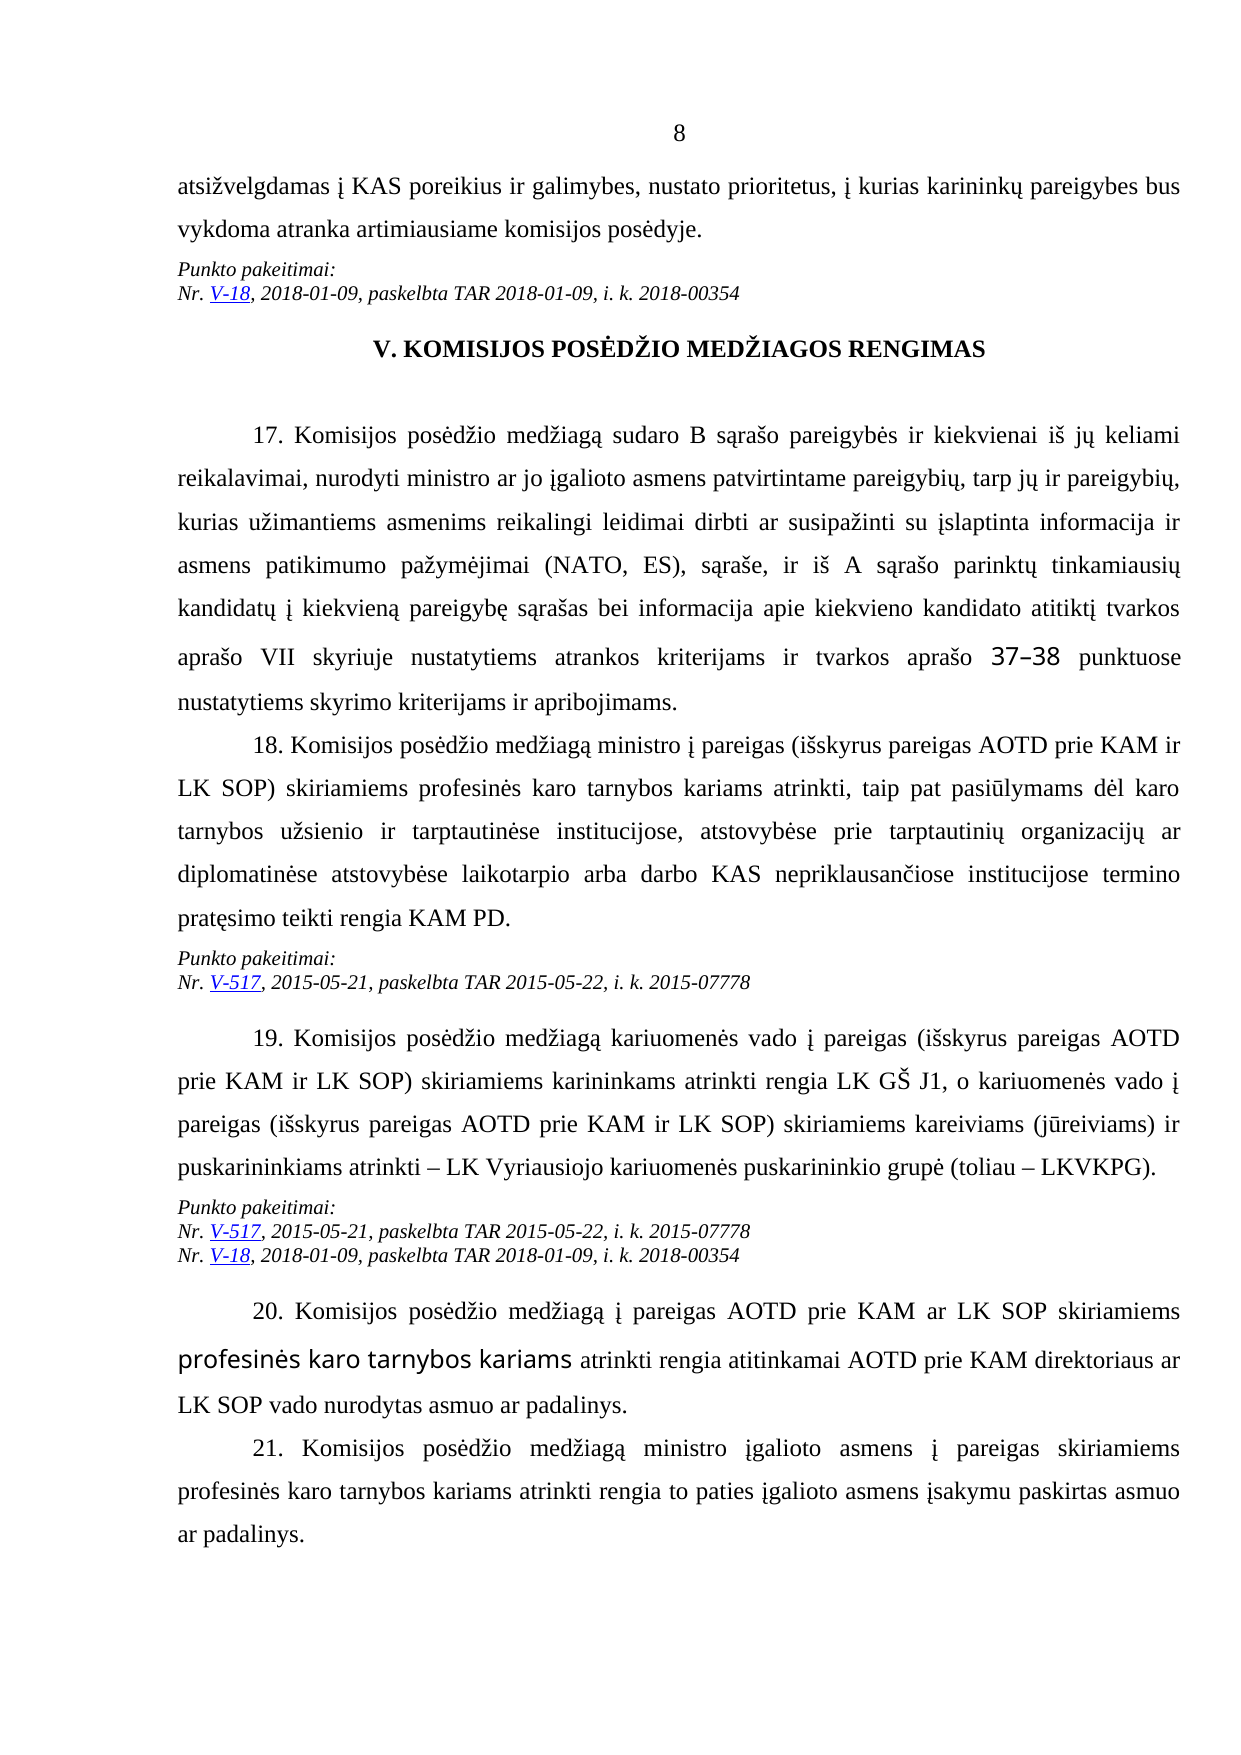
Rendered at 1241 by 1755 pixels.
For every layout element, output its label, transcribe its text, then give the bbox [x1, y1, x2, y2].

text Punkto pakeitimai: [177, 1195, 1181, 1219]
text 20. Komisijos posėdžio medžiagą į pareigas AOTD prie KAM ar LK SOP skiriamiems profesinės karo tarnybos kariams atrinkti rengia atitinkamai AOTD prie KAM direktoriaus ar LK SOP vado nurodytas asmuo ar padalinys. [177, 1296, 1181, 1419]
text 17. Komisijos posėdžio medžiagą sudaro B sąrašo pareigybės ir kiekvienai iš jų keliami reikalavimai, nurodyti ministro ar jo įgalioto asmens patvirtintame pareigybių, tarp jų ir pareigybių, kurias užimantiems asmenims reikalingi leidimai dirbti ar susipažinti su įslaptinta informacija ir asmens patikimumo pažymėjimai (NATO, ES), sąraše, ir iš A sąrašo parinktų tinkamiausių kandidatų į kiekvieną pareigybę sąrašas bei informacija apie kiekvieno kandidato atitiktį tvarkos aprašo VII skyriuje nustatytiems atrankos kriterijams ir tvarkos aprašo 37–38 punktuose nustatytiems skyrimo kriterijams ir apribojimams. [177, 420, 1181, 716]
text Nr. V-18, 2018-01-09, paskelbta TAR 2018-01-09, i. k. 2018-00354 [177, 1243, 1181, 1267]
text 21. Komisijos posėdžio medžiagą ministro įgalioto asmens į pareigas skiriamiems profesinės karo tarnybos kariams atrinkti rengia to paties įgalioto asmens įsakymu paskirtas asmuo ar padalinys. [177, 1433, 1181, 1548]
text Nr. V-517, 2015-05-21, paskelbta TAR 2015-05-22, i. k. 2015-07778 [177, 1219, 1181, 1243]
text Punkto pakeitimai: [177, 257, 1181, 281]
text 18. Komisijos posėdžio medžiagą ministro į pareigas (išskyrus pareigas AOTD prie KAM ir LK SOP) skiriamiems profesinės karo tarnybos kariams atrinkti, taip pat pasiūlymams dėl karo tarnybos užsienio ir tarptautinėse institucijose, atstovybėse prie tarptautinių organizacijų ar diplomatinėse atstovybėse laikotarpio arba darbo KAS nepriklausančiose institucijose termino pratęsimo teikti rengia KAM PD. [177, 730, 1181, 931]
text atsižvelgdamas į KAS poreikius ir galimybes, nustato prioritetus, į kurias karininkų pareigybes bus vykdoma atranka artimiausiame komisijos posėdyje. [177, 171, 1181, 243]
text 19. Komisijos posėdžio medžiagą kariuomenės vado į pareigas (išskyrus pareigas AOTD prie KAM ir LK SOP) skiriamiems karininkams atrinkti rengia LK GŠ J1, o kariuomenės vado į pareigas (išskyrus pareigas AOTD prie KAM ir LK SOP) skiriamiems kareiviams (jūreiviams) ir puskarininkiams atrinkti – LK Vyriausiojo kariuomenės puskarininkio grupė (toliau – LKVKPG). [177, 1023, 1181, 1181]
text Nr. V-18, 2018-01-09, paskelbta TAR 2018-01-09, i. k. 2018-00354 [177, 281, 1181, 305]
text Punkto pakeitimai: [177, 946, 1181, 970]
text Nr. V-517, 2015-05-21, paskelbta TAR 2015-05-22, i. k. 2015-07778 [177, 970, 1181, 994]
text V. KOMISIJOS POSĖDŽIO MEDŽIAGOS RENGIMAS [177, 334, 1181, 363]
